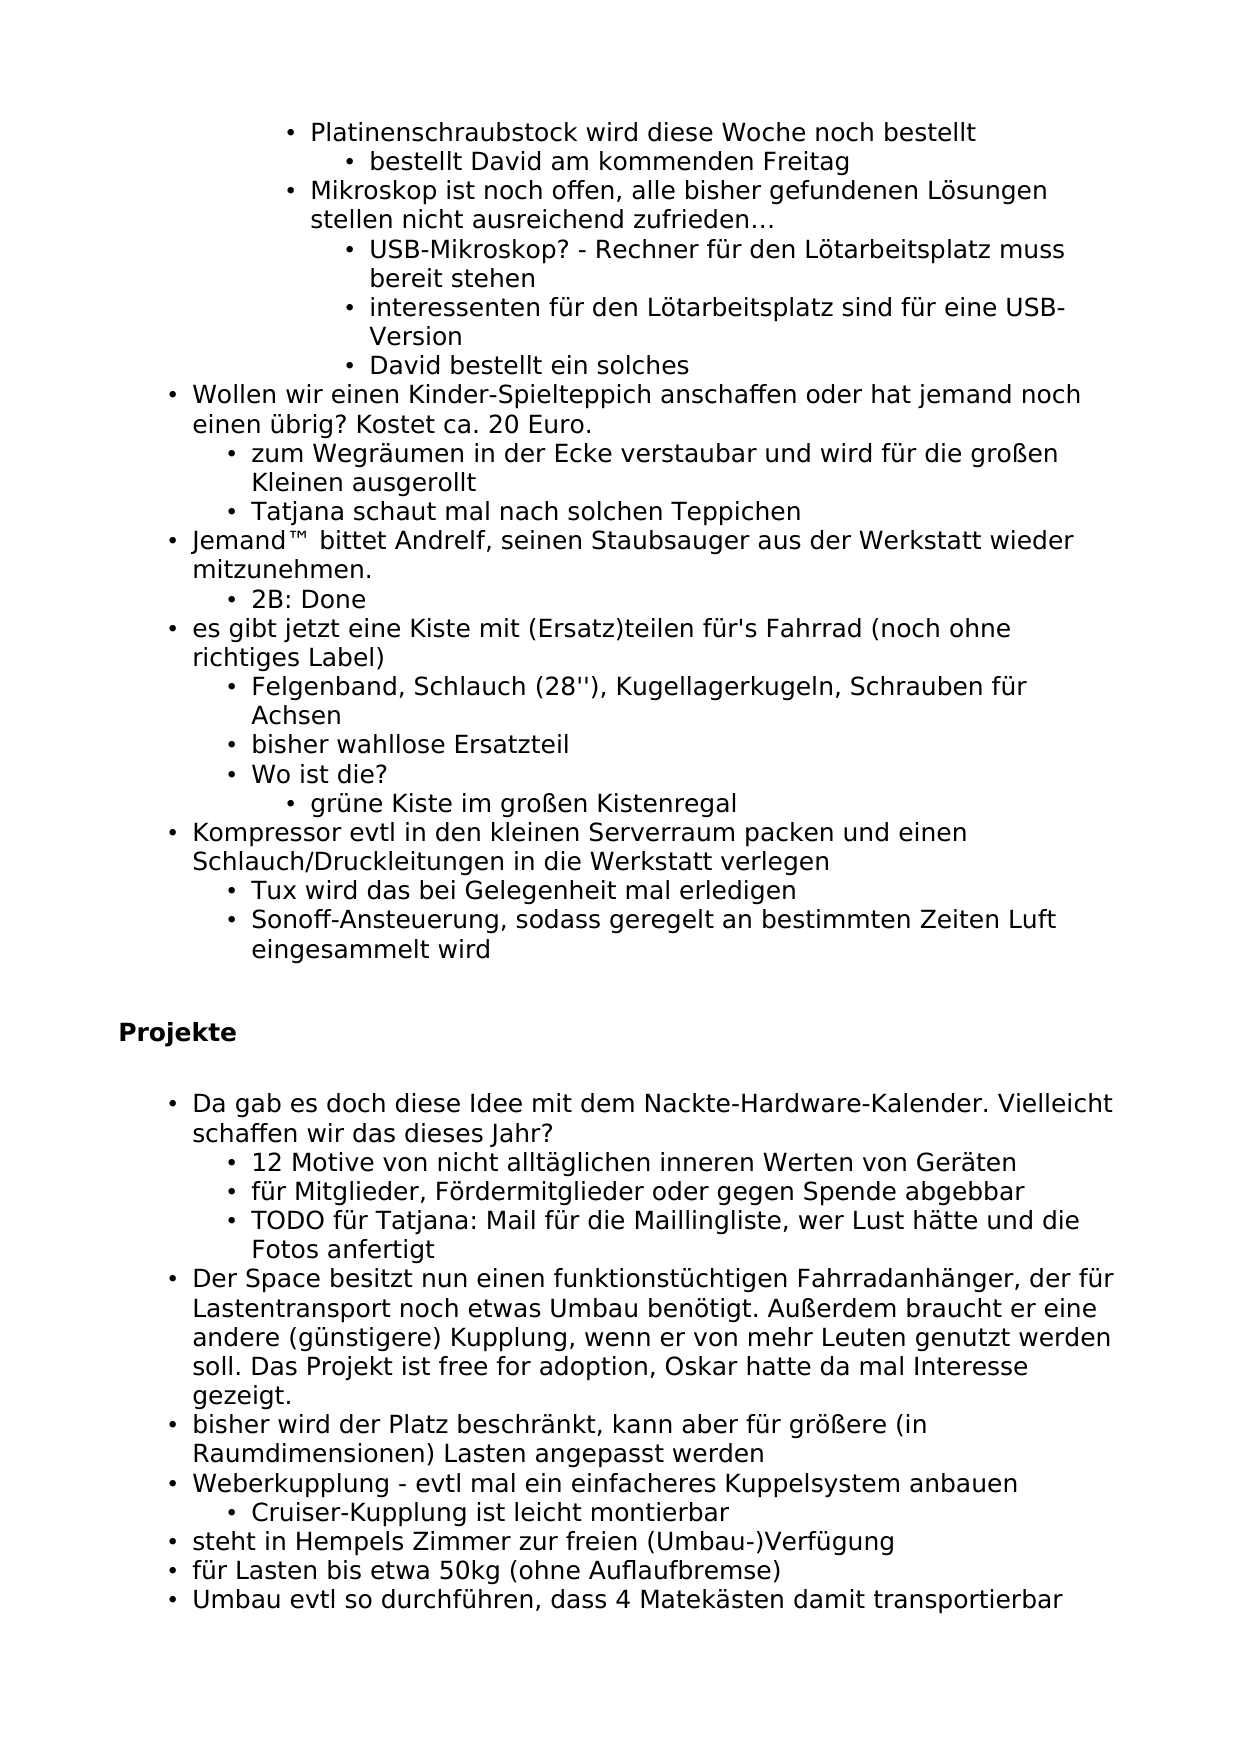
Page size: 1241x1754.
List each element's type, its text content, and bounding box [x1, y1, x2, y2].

list bestellt David am kommenden Freitag [354, 147, 1122, 176]
list bisher wird der Platz beschränkt, kann aber für größere (in Raumdimensionen) Lasten angepasst werden [177, 1410, 1122, 1469]
list für Lasten bis etwa 50kg (ohne Auflaufbremse) [177, 1556, 1122, 1585]
list David bestellt ein solches [354, 351, 1122, 381]
list Kompressor evtl in den kleinen Serverraum packen und einen Schlauch/Druckleitungen in die Werkstatt verlegen [177, 818, 1122, 876]
list steht in Hempels Zimmer zur freien (Umbau-)Verfügung [177, 1527, 1122, 1556]
list bisher wahllose Ersatzteil [236, 731, 1122, 760]
list interessenten für den Lötarbeitsplatz sind für eine USB-Version [354, 293, 1122, 351]
list 12 Motive von nicht alltäglichen inneren Werten von Geräten [236, 1148, 1122, 1177]
list Mikroskop ist noch offen, alle bisher gefundenen Lösungen stellen nicht ausreichend zufrieden… [295, 176, 1122, 235]
list Tux wird das bei Gelegenheit mal erledigen [236, 876, 1122, 906]
list Wollen wir einen Kinder-Spielteppich anschaffen oder hat jemand noch einen übrig? Kostet ca. 20 Euro. [177, 381, 1122, 439]
list USB-Mikroskop? - Rechner für den Lötarbeitsplatz muss bereit stehen [354, 235, 1122, 293]
list Felgenband, Schlauch (28''), Kugellagerkugeln, Schrauben für Achsen [236, 672, 1122, 731]
list Wo ist die? [236, 760, 1122, 789]
list Jemand™ bittet Andrelf, seinen Staubsauger aus der Werkstatt wieder mitzunehmen. [177, 526, 1122, 585]
list Platinenschraubstock wird diese Woche noch bestellt [295, 118, 1122, 147]
list TODO für Tatjana: Mail für die Maillingliste, wer Lust hätte und die Fotos anfertigt [236, 1206, 1122, 1264]
subtitle Projekte [118, 1018, 1122, 1048]
list Umbau evtl so durchführen, dass 4 Matekästen damit transportierbar [177, 1585, 1122, 1614]
list für Mitglieder, Fördermitglieder oder gegen Spende abgebbar [236, 1177, 1122, 1206]
list Der Space besitzt nun einen funktionstüchtigen Fahrradanhänger, der für Lastentransport noch etwas Umbau benötigt. Außerdem braucht er eine andere (günstigere) Kupplung, wenn er von mehr Leuten genutzt werden soll. Das Projekt ist free for adoption, Oskar hatte da mal Interesse gezeigt. [177, 1264, 1122, 1410]
list zum Wegräumen in der Ecke verstaubar und wird für die großen Kleinen ausgerollt [236, 439, 1122, 497]
list es gibt jetzt eine Kiste mit (Ersatz)teilen für's Fahrrad (noch ohne richtiges Label) [177, 614, 1122, 672]
list grüne Kiste im großen Kistenregal [295, 789, 1122, 818]
list Sonoff-Ansteuerung, sodass geregelt an bestimmten Zeiten Luft eingesammelt wird [236, 906, 1122, 964]
list Tatjana schaut mal nach solchen Teppichen [236, 497, 1122, 526]
list Weberkupplung - evtl mal ein einfacheres Kuppelsystem anbauen [177, 1469, 1122, 1498]
list Cruiser-Kupplung ist leicht montierbar [236, 1498, 1122, 1527]
list Da gab es doch diese Idee mit dem Nackte-Hardware-Kalender. Vielleicht schaffen wir das dieses Jahr? [177, 1089, 1122, 1148]
list 2B: Done [236, 585, 1122, 614]
